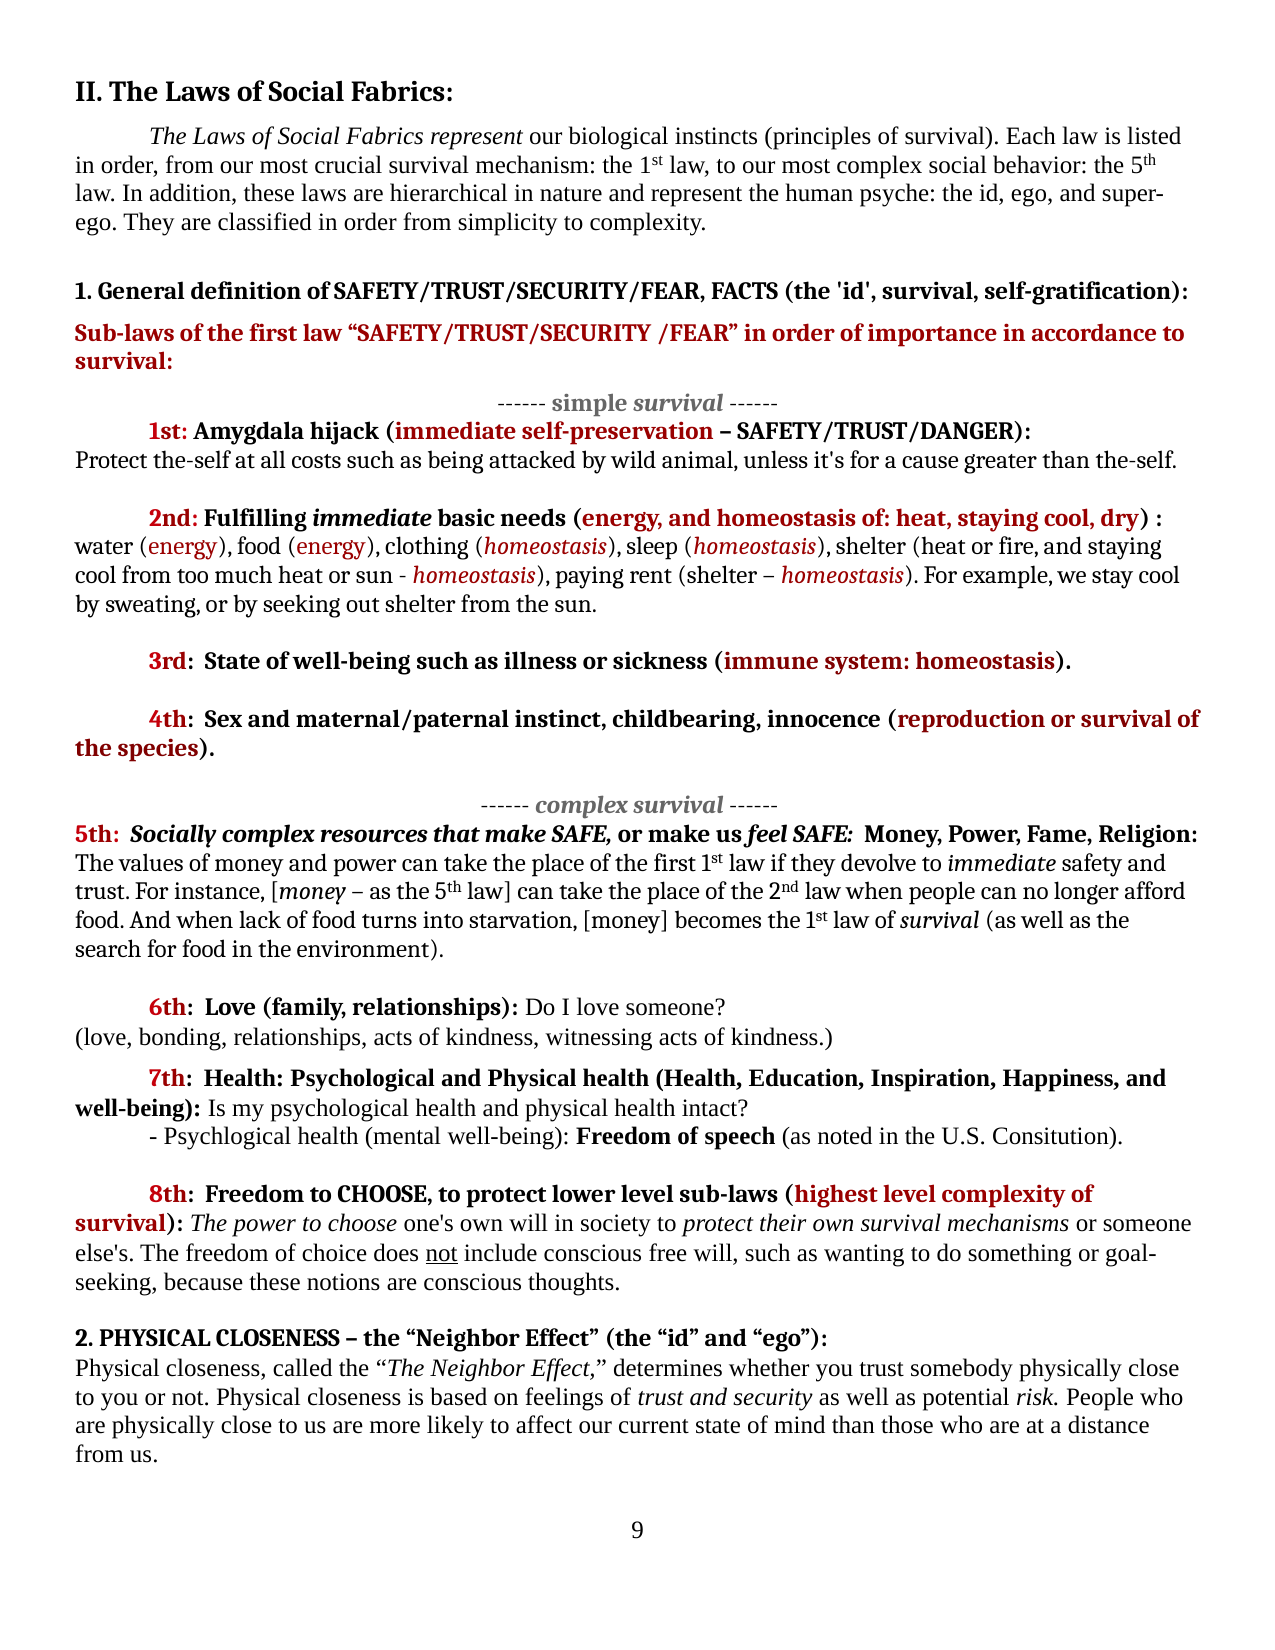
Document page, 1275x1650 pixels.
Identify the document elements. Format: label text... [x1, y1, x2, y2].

text 5th: Socially complex resources that make SAFE, or make us feel SAFE: Money, Power, Fame, Religion: The values of money and power can take the place of the first 1st law if they devolve to immediate safety and trust. For instance, [money – as the 5th law] can take the place of the 2nd law when people can no longer afford food. And when lack of food turns into starvation, [money] becomes the 1st law of survival (as well as the search for food in the environment). [75, 820, 1200, 963]
text 1st: Amygdala hijack (immediate self-preservation – SAFETY/TRUST/DANGER): Protect the-self at all costs such as being attacked by wild animal, unless it's for a cause greater than the-self. 2nd: Fulfilling immediate basic needs (energy, and homeostasis of: heat, staying cool, dry) : water (energy), food (energy), clothing (homeostasis), sleep (homeostasis), shelter (heat or fire, and staying cool from too much heat or sun - homeostasis), paying rent (shelter – homeostasis). For example, we stay cool by sweating, or by seeking out shelter from the sun. 3rd: State of well-being such as illness or sickness (immune system: homeostasis). 4th: Sex and maternal/paternal instinct, childbearing, innocence (reproduction or survival of the species). [75, 417, 1200, 791]
text The Laws of Social Fabrics represent our biological instincts (principles of survival). Each law is listed in order, from our most crucial survival mechanism: the 1st law, to our most complex social behavior: the 5th law. In addition, these laws are hierarchical in nature and represent the human psyche: the id, ego, and super-ego. They are classified in order from simplicity to complexity. [75, 121, 1200, 265]
text II. The Laws of Social Fabrics: [75, 75, 1200, 108]
text Sub-laws of the first law “SAFETY/TRUST/SECURITY /FEAR” in order of importance in accordance to survival: [75, 318, 1200, 376]
text 2. PHYSICAL CLOSENESS – the “Neighbor Effect” (the “id” and “ego”): Physical closeness, called the “The Neighbor Effect,” determines whether you trust somebody physically close to you or not. Physical closeness is based on feelings of trust and security as well as potential risk. People who are physically close to us are more likely to affect our current state of mind than those who are at a distance from us. [75, 1324, 1200, 1468]
text ------ complex survival ------ [75, 791, 1200, 820]
text 7th: Health: Psychological and Physical health (Health, Education, Inspiration, Happiness, and well-being): Is my psychological health and physical health intact? - Psychlogical health (mental well-being): Freedom of speech (as noted in the U.S. Consitution). 8th: Freedom to CHOOSE, to protect lower level sub-laws (highest level complexity of survival): The power to choose one's own will in society to protect their own survival mechanisms or someone else's. The freedom of choice does not include conscious free will, such as wanting to do something or goal-seeking, because these notions are conscious thoughts. [75, 1063, 1200, 1324]
text 1. General definition of SAFETY/TRUST/SECURITY/FEAR, FACTS (the 'id', survival, self-gratification): [75, 277, 1200, 306]
text ------ simple survival ------ [75, 388, 1200, 417]
text 6th: Love (family, relationships): Do I love someone? (love, bonding, relationships, acts of kindness, witnessing acts of kindness.) [75, 992, 1200, 1051]
